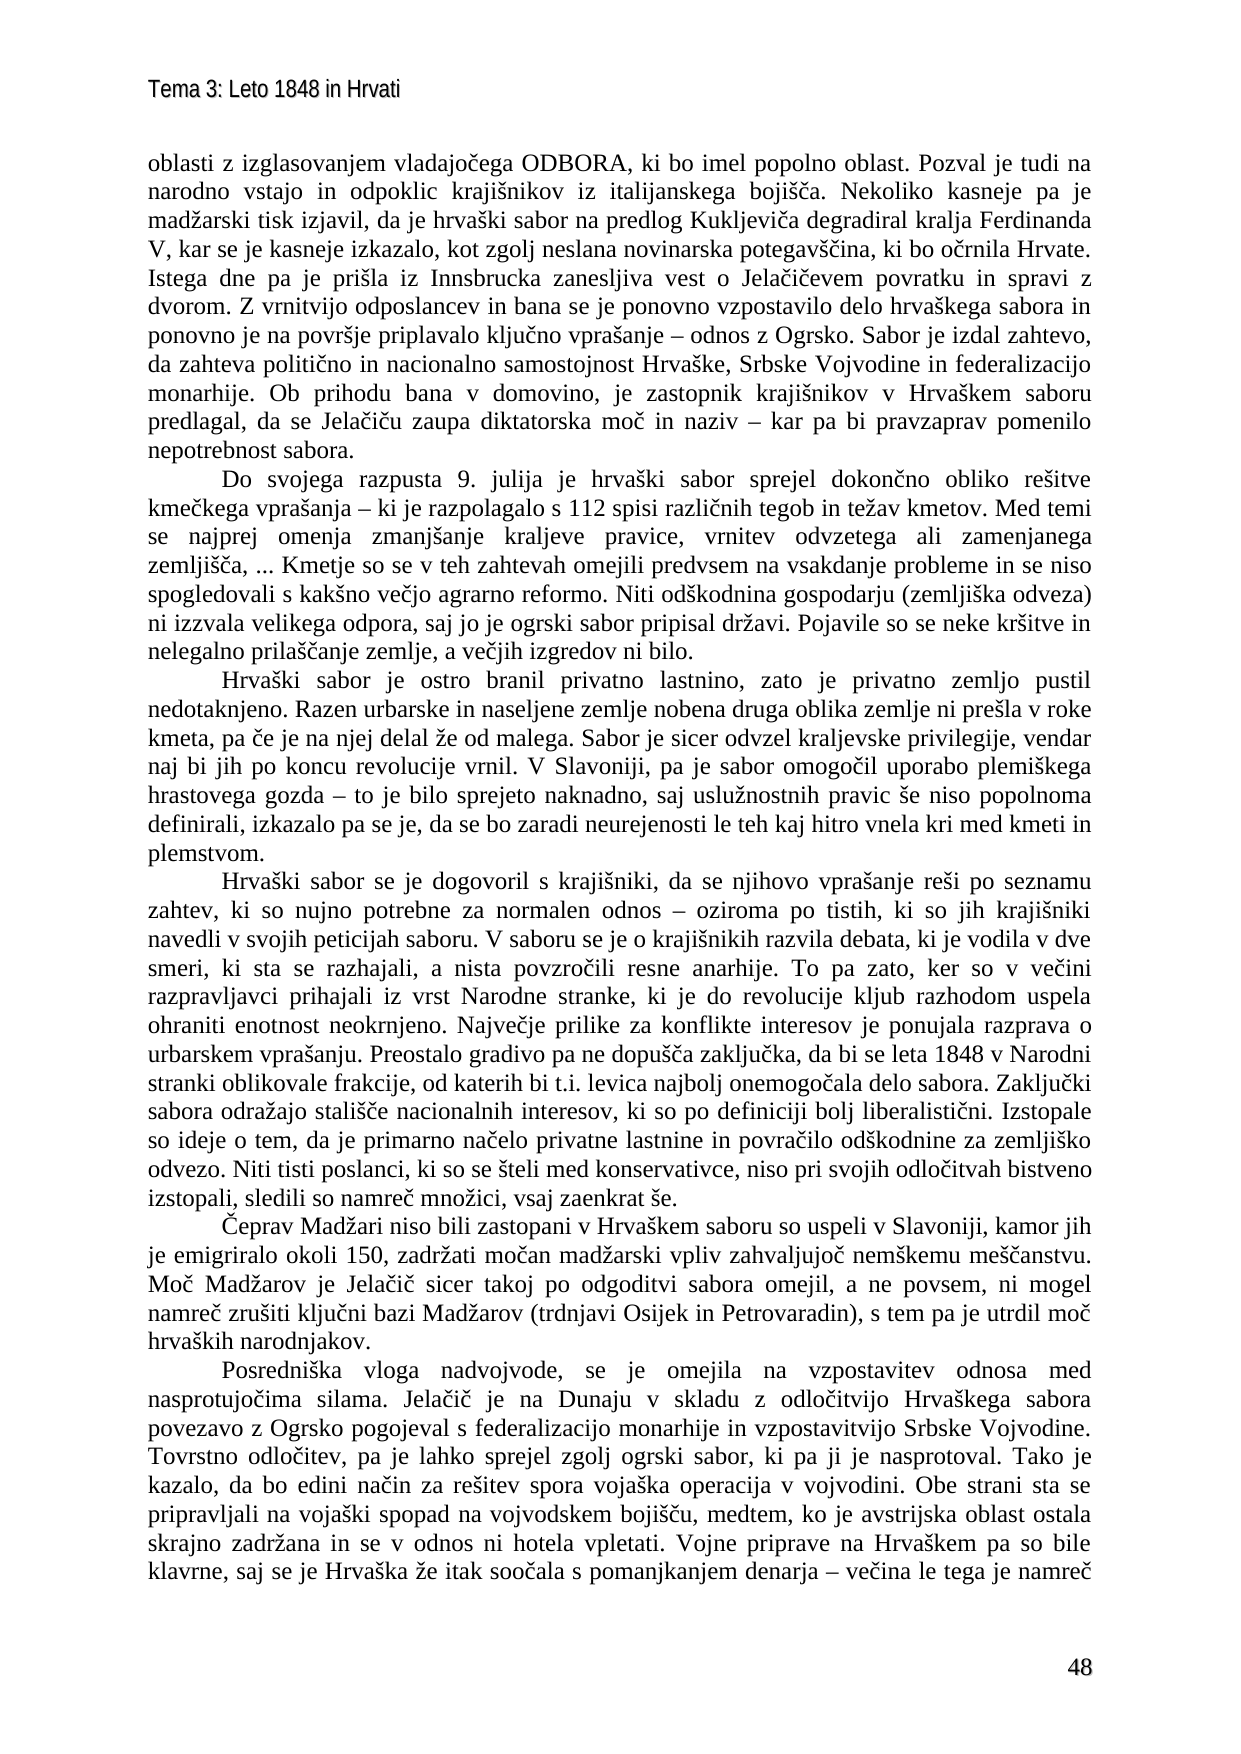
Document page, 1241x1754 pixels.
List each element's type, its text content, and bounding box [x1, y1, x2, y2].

text oblasti z izglasovanjem vladajočega ODBORA, ki bo imel popolno oblast. Pozval je tudi na narodno vstajo in odpoklic krajišnikov iz italijanskega bojišča. Nekoliko kasneje pa je madžarski tisk izjavil, da je hrvaški sabor na predlog Kukljeviča degradiral kralja Ferdinanda V, kar se je kasneje izkazalo, kot zgolj neslana novinarska potegavščina, ki bo očrnila Hrvate. Istega dne pa je prišla iz Innsbrucka zanesljiva vest o Jelačičevem povratku in spravi z dvorom. Z vrnitvijo odposlancev in bana se je ponovno vzpostavilo delo hrvaškega sabora in ponovno je na površje priplavalo ključno vprašanje – odnos z Ogrsko. Sabor je izdal zahtevo, da zahteva politično in nacionalno samostojnost Hrvaške, Srbske Vojvodine in federalizacijo monarhije. Ob prihodu bana v domovino, je zastopnik krajišnikov v Hrvaškem saboru predlagal, da se Jelačiču zaupa diktatorska moč in naziv – kar pa bi pravzaprav pomenilo nepotrebnost sabora. [148, 148, 1093, 464]
text Hrvaški sabor se je dogovoril s krajišniki, da se njihovo vprašanje reši po seznamu zahtev, ki so nujno potrebne za normalen odnos – oziroma po tistih, ki so jih krajišniki navedli v svojih peticijah saboru. V saboru se je o krajišnikih razvila debata, ki je vodila v dve smeri, ki sta se razhajali, a nista povzročili resne anarhije. To pa zato, ker so v večini razpravljavci prihajali iz vrst Narodne stranke, ki je do revolucije kljub razhodom uspela ohraniti enotnost neokrnjeno. Največje prilike za konflikte interesov je ponujala razprava o urbarskem vprašanju. Preostalo gradivo pa ne dopušča zaključka, da bi se leta 1848 v Narodni stranki oblikovale frakcije, od katerih bi t.i. levica najbolj onemogočala delo sabora. Zaključki sabora odražajo stališče nacionalnih interesov, ki so po definiciji bolj liberalistični. Izstopale so ideje o tem, da je primarno načelo privatne lastnine in povračilo odškodnine za zemljiško odvezo. Niti tisti poslanci, ki so se šteli med konservativce, niso pri svojih odločitvah bistveno izstopali, sledili so namreč množici, vsaj zaenkrat še. [148, 866, 1093, 1211]
text Do svojega razpusta 9. julija je hrvaški sabor sprejel dokončno obliko rešitve kmečkega vprašanja – ki je razpolagalo s 112 spisi različnih tegob in težav kmetov. Med temi se najprej omenja zmanjšanje kraljeve pravice, vrnitev odvzetega ali zamenjanega zemljišča, ... Kmetje so se v teh zahtevah omejili predvsem na vsakdanje probleme in se niso spogledovali s kakšno večjo agrarno reformo. Niti odškodnina gospodarju (zemljiška odveza) ni izzvala velikega odpora, saj jo je ogrski sabor pripisal državi. Pojavile so se neke kršitve in nelegalno prilaščanje zemlje, a večjih izgredov ni bilo. [148, 464, 1093, 665]
text Čeprav Madžari niso bili zastopani v Hrvaškem saboru so uspeli v Slavoniji, kamor jih je emigriralo okoli 150, zadržati močan madžarski vpliv zahvaljujoč nemškemu meščanstvu. Moč Madžarov je Jelačič sicer takoj po odgoditvi sabora omejil, a ne povsem, ni mogel namreč zrušiti ključni bazi Madžarov (trdnjavi Osijek in Petrovaradin), s tem pa je utrdil moč hrvaških narodnjakov. [148, 1211, 1093, 1355]
text Hrvaški sabor je ostro branil privatno lastnino, zato je privatno zemljo pustil nedotaknjeno. Razen urbarske in naseljene zemlje nobena druga oblika zemlje ni prešla v roke kmeta, pa če je na njej delal že od malega. Sabor je sicer odvzel kraljevske privilegije, vendar naj bi jih po koncu revolucije vrnil. V Slavoniji, pa je sabor omogočil uporabo plemiškega hrastovega gozda – to je bilo sprejeto naknadno, saj uslužnostnih pravic še niso popolnoma definirali, izkazalo pa se je, da se bo zaradi neurejenosti le teh kaj hitro vnela kri med kmeti in plemstvom. [148, 665, 1093, 866]
text Posredniška vloga nadvojvode, se je omejila na vzpostavitev odnosa med nasprotujočima silama. Jelačič je na Dunaju v skladu z odločitvijo Hrvaškega sabora povezavo z Ogrsko pogojeval s federalizacijo monarhije in vzpostavitvijo Srbske Vojvodine. Tovrstno odločitev, pa je lahko sprejel zgolj ogrski sabor, ki pa ji je nasprotoval. Tako je kazalo, da bo edini način za rešitev spora vojaška operacija v vojvodini. Obe strani sta se pripravljali na vojaški spopad na vojvodskem bojišču, medtem, ko je avstrijska oblast ostala skrajno zadržana in se v odnos ni hotela vpletati. Vojne priprave na Hrvaškem pa so bile klavrne, saj se je Hrvaška že itak soočala s pomanjkanjem denarja – večina le tega je namreč [148, 1355, 1093, 1585]
